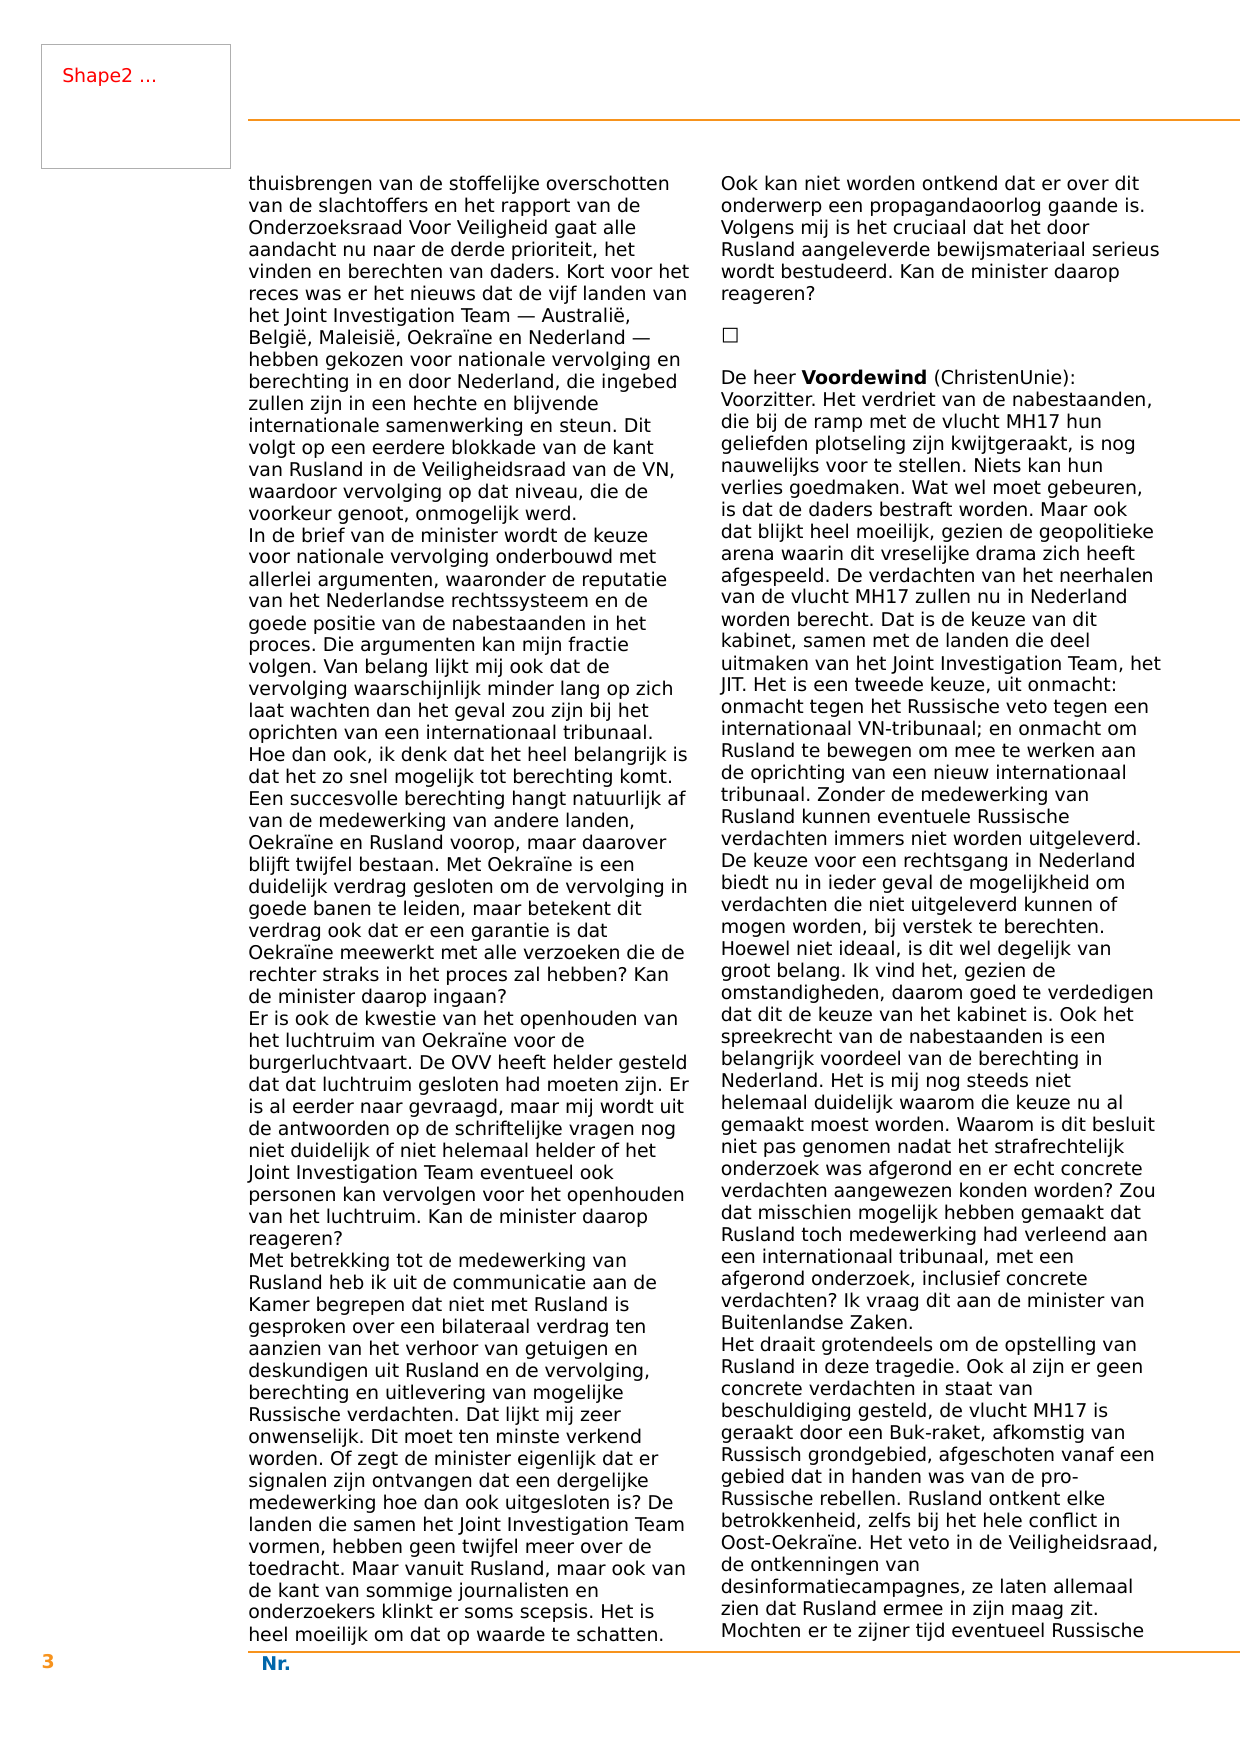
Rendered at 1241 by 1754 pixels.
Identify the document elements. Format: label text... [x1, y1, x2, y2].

text Een succesvolle berechting hangt natuurlijk af van de medewerking van andere landen, Oekraïne en Rusland voorop, maar daarover blijft twijfel bestaan. Met Oekraïne is een duidelijk verdrag gesloten om de vervolging in goede banen te leiden, maar betekent dit verdrag ook dat er een garantie is dat Oekraïne meewerkt met alle verzoeken die de rechter straks in het proces zal hebben? Kan de minister daarop ingaan? [248, 788, 691, 1008]
text De heer Voordewind (ChristenUnie): [721, 367, 1163, 389]
text Ook kan niet worden ontkend dat er over dit onderwerp een propagandaoorlog gaande is. Volgens mij is het cruciaal dat het door Rusland aangeleverde bewijsmateriaal serieus wordt bestudeerd. Kan de minister daarop reageren? [721, 173, 1163, 305]
text Met betrekking tot de medewerking van Rusland heb ik uit de communicatie aan de Kamer begrepen dat niet met Rusland is gesproken over een bilateraal verdrag ten aanzien van het verhoor van getuigen en deskundigen uit Rusland en de vervolging, berechting en uitlevering van mogelijke Russische verdachten. Dat lijkt mij zeer onwenselijk. Dit moet ten minste verkend worden. Of zegt de minister eigenlijk dat er signalen zijn ontvangen dat een dergelijke medewerking hoe dan ook uitgesloten is? De landen die samen het Joint Investigation Team vormen, hebben geen twijfel meer over de toedracht. Maar vanuit Rusland, maar ook van de kant van sommige journalisten en onderzoekers klinkt er soms scepsis. Het is heel moeilijk om dat op waarde te schatten. [248, 1250, 691, 1645]
text Er is ook de kwestie van het openhouden van het luchtruim van Oekraïne voor de burgerluchtvaart. De OVV heeft helder gesteld dat dat luchtruim gesloten had moeten zijn. Er is al eerder naar gevraagd, maar mij wordt uit de antwoorden op de schriftelijke vragen nog niet duidelijk of niet helemaal helder of het Joint Investigation Team eventueel ook personen kan vervolgen voor het openhouden van het luchtruim. Kan de minister daarop reageren? [248, 1008, 691, 1250]
text Voorzitter. Het verdriet van de nabestaanden, die bij de ramp met de vlucht MH17 hun geliefden plotseling zijn kwijtgeraakt, is nog nauwelijks voor te stellen. Niets kan hun verlies goedmaken. Wat wel moet gebeuren, is dat de daders bestraft worden. Maar ook dat blijkt heel moeilijk, gezien de geopolitieke arena waarin dit vreselijke drama zich heeft afgespeeld. De verdachten van het neerhalen van de vlucht MH17 zullen nu in Nederland worden berecht. Dat is de keuze van dit kabinet, samen met de landen die deel uitmaken van het Joint Investigation Team, het JIT. Het is een tweede keuze, uit onmacht: onmacht tegen het Russische veto tegen een internationaal VN-tribunaal; en onmacht om Rusland te bewegen om mee te werken aan de oprichting van een nieuw internationaal tribunaal. Zonder de medewerking van Rusland kunnen eventuele Russische verdachten immers niet worden uitgeleverd. [721, 389, 1163, 850]
text De keuze voor een rechtsgang in Nederland biedt nu in ieder geval de mogelijkheid om verdachten die niet uitgeleverd kunnen of mogen worden, bij verstek te berechten. Hoewel niet ideaal, is dit wel degelijk van groot belang. Ik vind het, gezien de omstandigheden, daarom goed te verdedigen dat dit de keuze van het kabinet is. Ook het spreekrecht van de nabestaanden is een belangrijk voordeel van de berechting in Nederland. Het is mij nog steeds niet helemaal duidelijk waarom die keuze nu al gemaakt moest worden. Waarom is dit besluit niet pas genomen nadat het strafrechtelijk onderzoek was afgerond en er echt concrete verdachten aangewezen konden worden? Zou dat misschien mogelijk hebben gemaakt dat Rusland toch medewerking had verleend aan een internationaal tribunaal, met een afgerond onderzoek, inclusief concrete verdachten? Ik vraag dit aan de minister van Buitenlandse Zaken. [721, 850, 1163, 1334]
text In de brief van de minister wordt de keuze voor nationale vervolging onderbouwd met allerlei argumenten, waaronder de reputatie van het Nederlandse rechtssysteem en de goede positie van de nabestaanden in het proces. Die argumenten kan mijn fractie volgen. Van belang lijkt mij ook dat de vervolging waarschijnlijk minder lang op zich laat wachten dan het geval zou zijn bij het oprichten van een internationaal tribunaal. Hoe dan ook, ik denk dat het heel belangrijk is dat het zo snel mogelijk tot berechting komt. [248, 524, 691, 788]
text Het draait grotendeels om de opstelling van Rusland in deze tragedie. Ook al zijn er geen concrete verdachten in staat van beschuldiging gesteld, de vlucht MH17 is geraakt door een Buk-raket, afkomstig van Russisch grondgebied, afgeschoten vanaf een gebied dat in handen was van de pro-Russische rebellen. Rusland ontkent elke betrokkenheid, zelfs bij het hele conflict in Oost-Oekraïne. Het veto in de Veiligheidsraad, de ontkenningen van desinformatiecampagnes, ze laten allemaal zien dat Rusland ermee in zijn maag zit. Mochten er te zijner tijd eventueel Russische [721, 1334, 1163, 1641]
text ⬜ [721, 325, 1163, 347]
text thuisbrengen van de stoffelijke overschotten van de slachtoffers en het rapport van de Onderzoeksraad Voor Veiligheid gaat alle aandacht nu naar de derde prioriteit, het vinden en berechten van daders. Kort voor het reces was er het nieuws dat de vijf landen van het Joint Investigation Team — Australië, België, Maleisië, Oekraïne en Nederland — hebben gekozen voor nationale vervolging en berechting in en door Nederland, die ingebed zullen zijn in een hechte en blijvende internationale samenwerking en steun. Dit volgt op een eerdere blokkade van de kant van Rusland in de Veiligheidsraad van de VN, waardoor vervolging op dat niveau, die de voorkeur genoot, onmogelijk werd. [248, 173, 691, 524]
